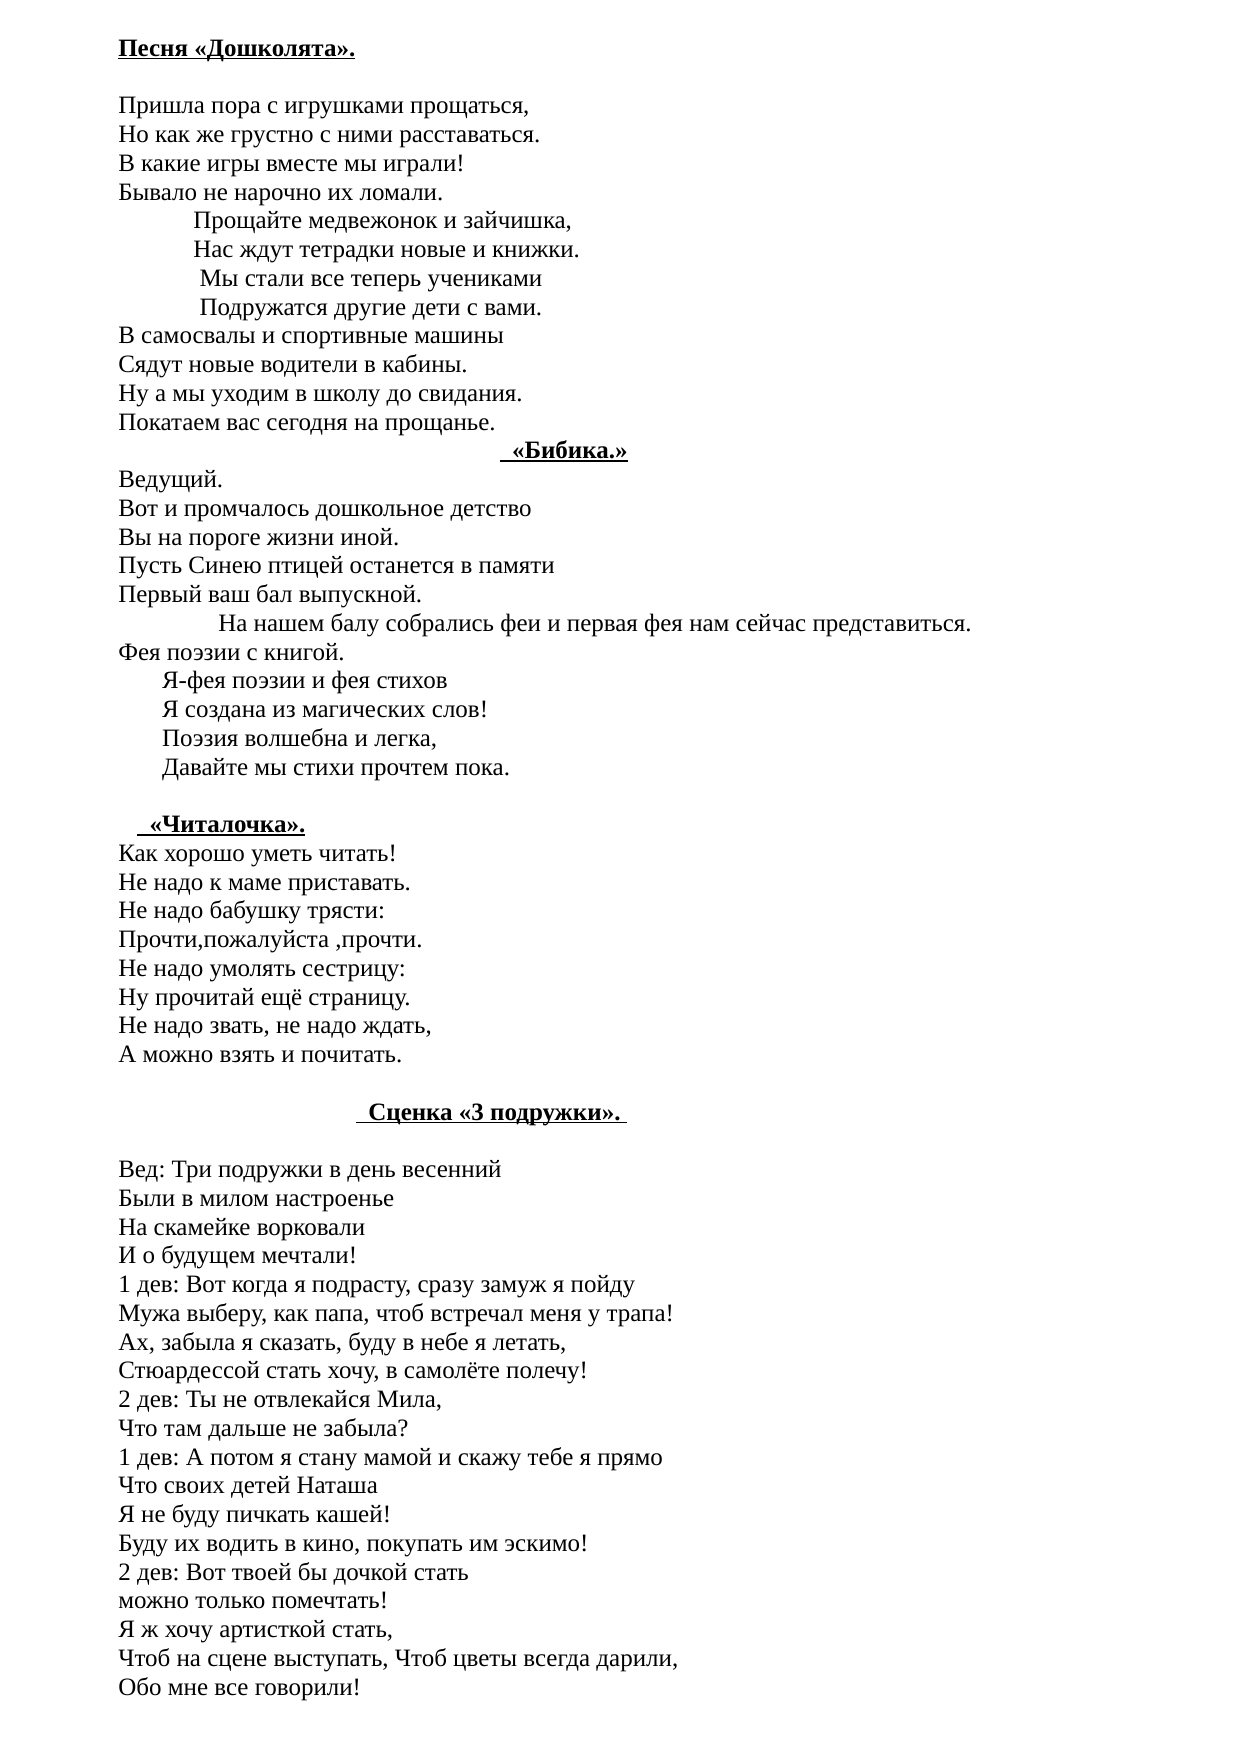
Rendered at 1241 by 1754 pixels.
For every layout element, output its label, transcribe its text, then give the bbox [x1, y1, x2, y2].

text можно только помечтать! [118, 1585, 1181, 1614]
text Я создана из магических слов! [118, 694, 1181, 723]
text Первый ваш бал выпускной. [118, 579, 1181, 608]
text А можно взять и почитать. [118, 1039, 1181, 1068]
text Бывало не нарочно их ломали. [118, 177, 1181, 205]
text Мужа выберу, как папа, чтоб встречал меня у трапа! [118, 1298, 1181, 1327]
text Как хорошо уметь читать! [118, 838, 1181, 867]
text Но как же грустно с ними расставаться. [118, 119, 1181, 148]
text 2 дев: Ты не отвлекайся Мила, [118, 1384, 1181, 1413]
text Я не буду пичкать кашей! [118, 1499, 1181, 1528]
text Давайте мы стихи прочтем пока. [118, 752, 1181, 780]
text Подружатся другие дети с вами. [118, 292, 1181, 320]
text Были в милом настроенье [118, 1183, 1181, 1212]
text Обо мне все говорили! [118, 1672, 1181, 1700]
text Прочти,пожалуйста ,прочти. [118, 924, 1181, 953]
text Чтоб на сцене выступать, Чтоб цветы всегда дарили, [118, 1643, 1181, 1672]
text Вед: Три подружки в день весенний [118, 1154, 1181, 1183]
text Я-фея поэзии и фея стихов [118, 665, 1181, 694]
text «Читалочка». [118, 809, 1181, 838]
text На скамейке ворковали [118, 1212, 1181, 1240]
text Не надо бабушку трясти: [118, 895, 1181, 924]
text Сядут новые водители в кабины. [118, 349, 1181, 378]
text Ах, забыла я сказать, буду в небе я летать, [118, 1327, 1181, 1355]
text Мы стали все теперь учениками [118, 263, 1181, 292]
text Ведущий. [118, 464, 1181, 493]
text Прощайте медвежонок и зайчишка, [118, 205, 1181, 234]
text Что там дальше не забыла? [118, 1413, 1181, 1442]
text 1 дев: А потом я стану мамой и скажу тебе я прямо [118, 1442, 1181, 1470]
text На нашем балу собрались феи и первая фея нам сейчас представиться. [118, 608, 1181, 637]
text Поэзия волшебна и легка, [118, 723, 1181, 752]
text Нас ждут тетрадки новые и книжки. [118, 234, 1181, 263]
text «Бибика.» [118, 435, 1181, 464]
text Я ж хочу артисткой стать, [118, 1614, 1181, 1643]
text 2 дев: Вот твоей бы дочкой стать [118, 1557, 1181, 1585]
text Cценка «3 подружки». [118, 1097, 1181, 1125]
text Буду их водить в кино, покупать им эскимо! [118, 1528, 1181, 1557]
text Что своих детей Наташа [118, 1470, 1181, 1499]
text И о будущем мечтали! [118, 1240, 1181, 1269]
text В самосвалы и спортивные машины [118, 320, 1181, 349]
text Пусть Синею птицей останется в памяти [118, 550, 1181, 579]
text В какие игры вместе мы играли! [118, 148, 1181, 177]
text Пришла пора с игрушками прощаться, [118, 90, 1181, 119]
text Ну а мы уходим в школу до свидания. [118, 378, 1181, 407]
text Не надо звать, не надо ждать, [118, 1010, 1181, 1039]
text Стюардессой стать хочу, в самолёте полечу! [118, 1355, 1181, 1384]
text Вот и промчалось дошкольное детство [118, 493, 1181, 522]
text Ну прочитай ещё страницу. [118, 982, 1181, 1010]
text Вы на пороге жизни иной. [118, 522, 1181, 550]
text Песня «Дошколята». [118, 33, 1181, 62]
text Не надо к маме приставать. [118, 867, 1181, 895]
text Фея поэзии с книгой. [118, 637, 1181, 665]
text Не надо умолять сестрицу: [118, 953, 1181, 982]
text Покатаем вас сегодня на прощанье. [118, 407, 1181, 435]
text 1 дев: Вот когда я подрасту, сразу замуж я пойду [118, 1269, 1181, 1298]
